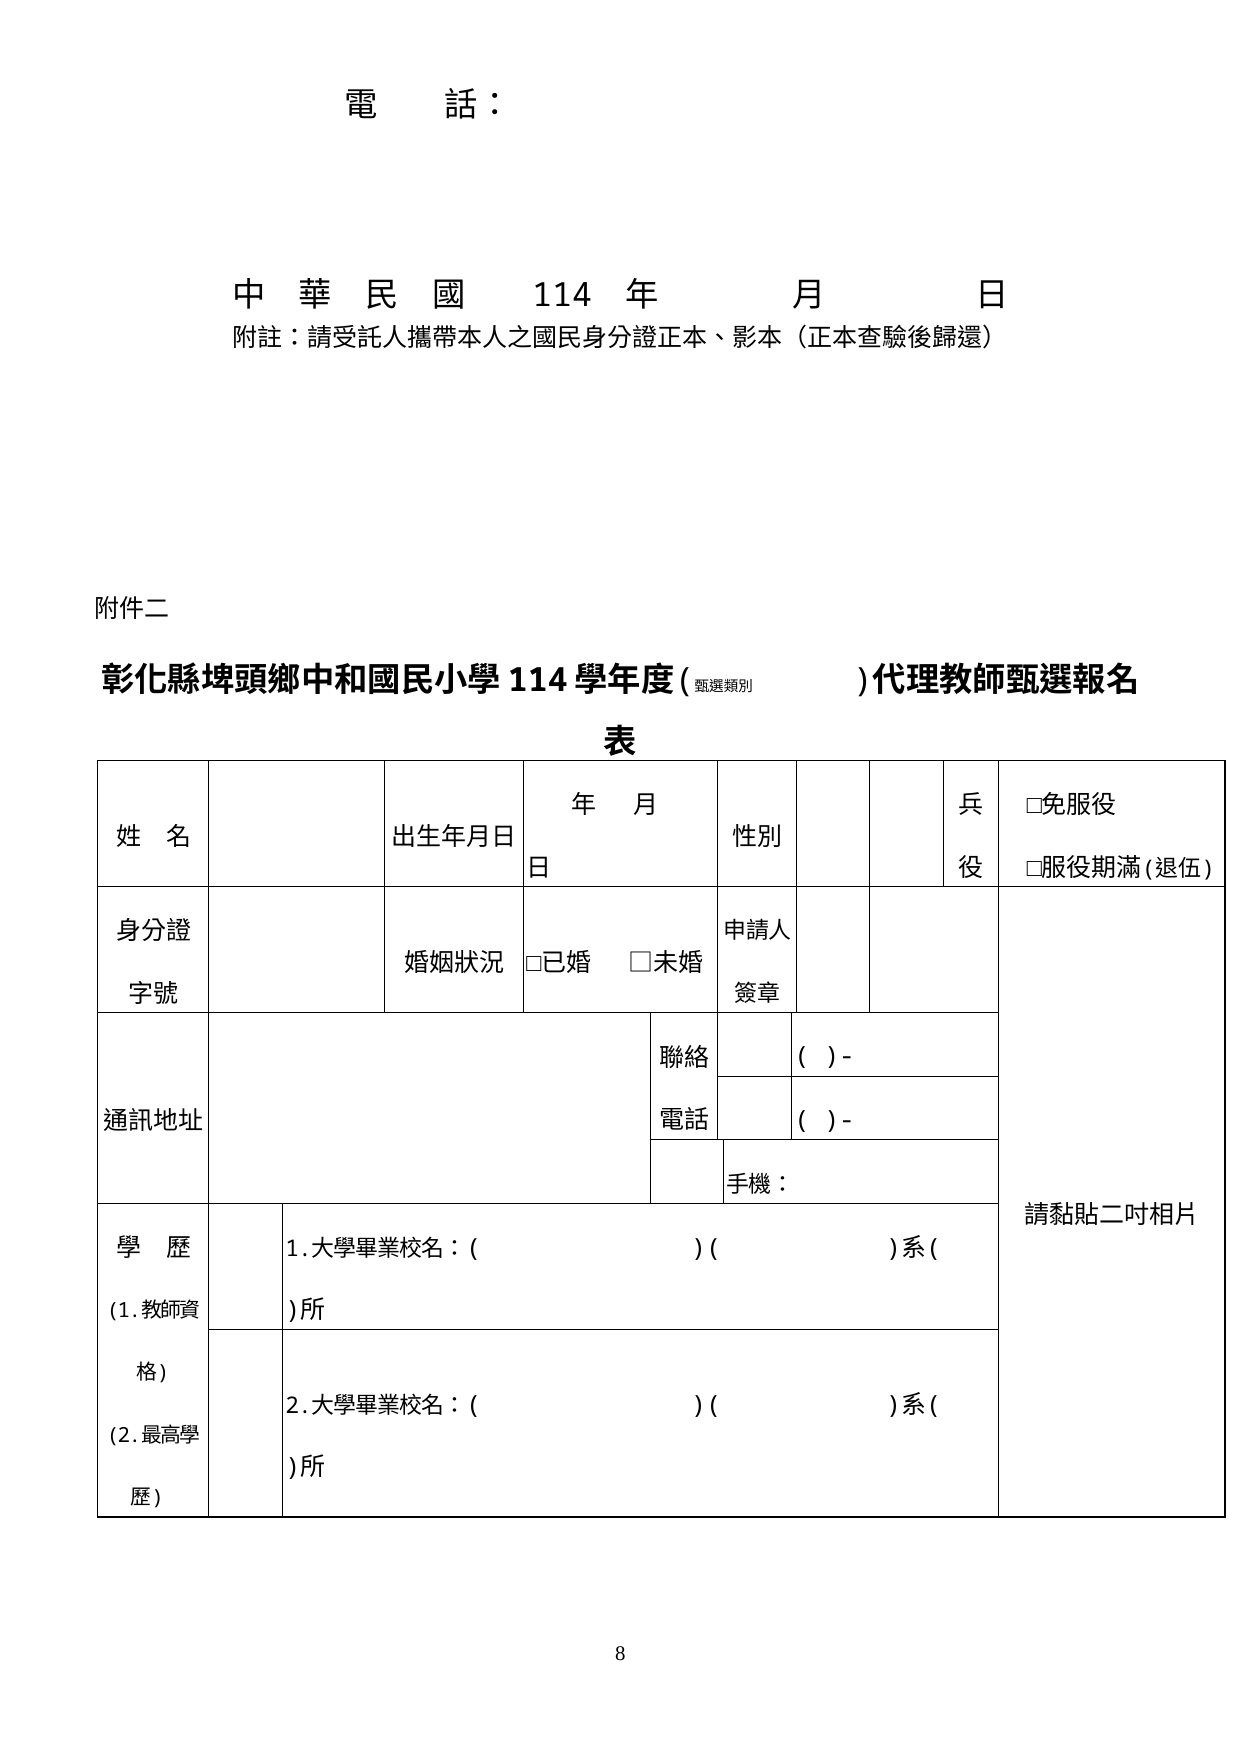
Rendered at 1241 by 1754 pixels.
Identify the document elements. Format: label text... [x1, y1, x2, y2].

table_cell 身分證 字號 [98, 887, 208, 1012]
table_cell 婚姻狀況 [385, 887, 523, 1012]
table_cell 學 歷 (1.教師資格) (2.最高學歷) [98, 1204, 208, 1516]
table_header □免服役 □服役期滿(退伍) [999, 761, 1224, 886]
text 附註：請受託人攜帶本人之國民身分證正本、影本（正本查驗後歸還） [94, 320, 1146, 353]
table_cell [718, 1013, 791, 1076]
table_cell [209, 1013, 650, 1203]
table_cell [718, 1077, 791, 1139]
table_cell 申請人簽章 [718, 887, 796, 1012]
table_cell [209, 1330, 282, 1516]
table_cell ( )- [792, 1013, 998, 1076]
table_cell □已婚 □未婚 [524, 887, 717, 1012]
table_cell [651, 1140, 723, 1203]
table_header [870, 761, 943, 886]
table_header 年 月 日 [524, 761, 717, 886]
text 中 華 民 國 114 年 月 日 [94, 279, 1146, 313]
table_cell 請黏貼二吋相片 [999, 887, 1224, 1516]
table_header 兵役 [944, 761, 998, 886]
text 附件二 [94, 565, 1146, 628]
table_cell 手機： [724, 1140, 998, 1203]
table_header [797, 761, 869, 886]
table_cell 2.大學畢業校名：( )( )系( )所 [283, 1330, 998, 1516]
table_cell 聯絡 電話 [651, 1013, 717, 1139]
table_cell ( )- [792, 1077, 998, 1139]
text 彰化縣埤頭鄉中和國民小學114學年度(甄選類別 )代理教師甄選報名表 [94, 635, 1146, 760]
table_cell 1.大學畢業校名：( )( )系( )所 [283, 1204, 998, 1329]
table_cell [797, 887, 869, 1012]
table_header 姓 名 [98, 761, 208, 886]
table_cell [870, 887, 998, 1012]
text 電 話： [344, 77, 1146, 127]
table_header 出生年月日 [385, 761, 523, 886]
table_cell [209, 887, 384, 1012]
table_header [209, 761, 384, 886]
table_cell 通訊地址 [98, 1013, 208, 1203]
table_header 性別 [718, 761, 796, 886]
table_cell [209, 1204, 282, 1329]
